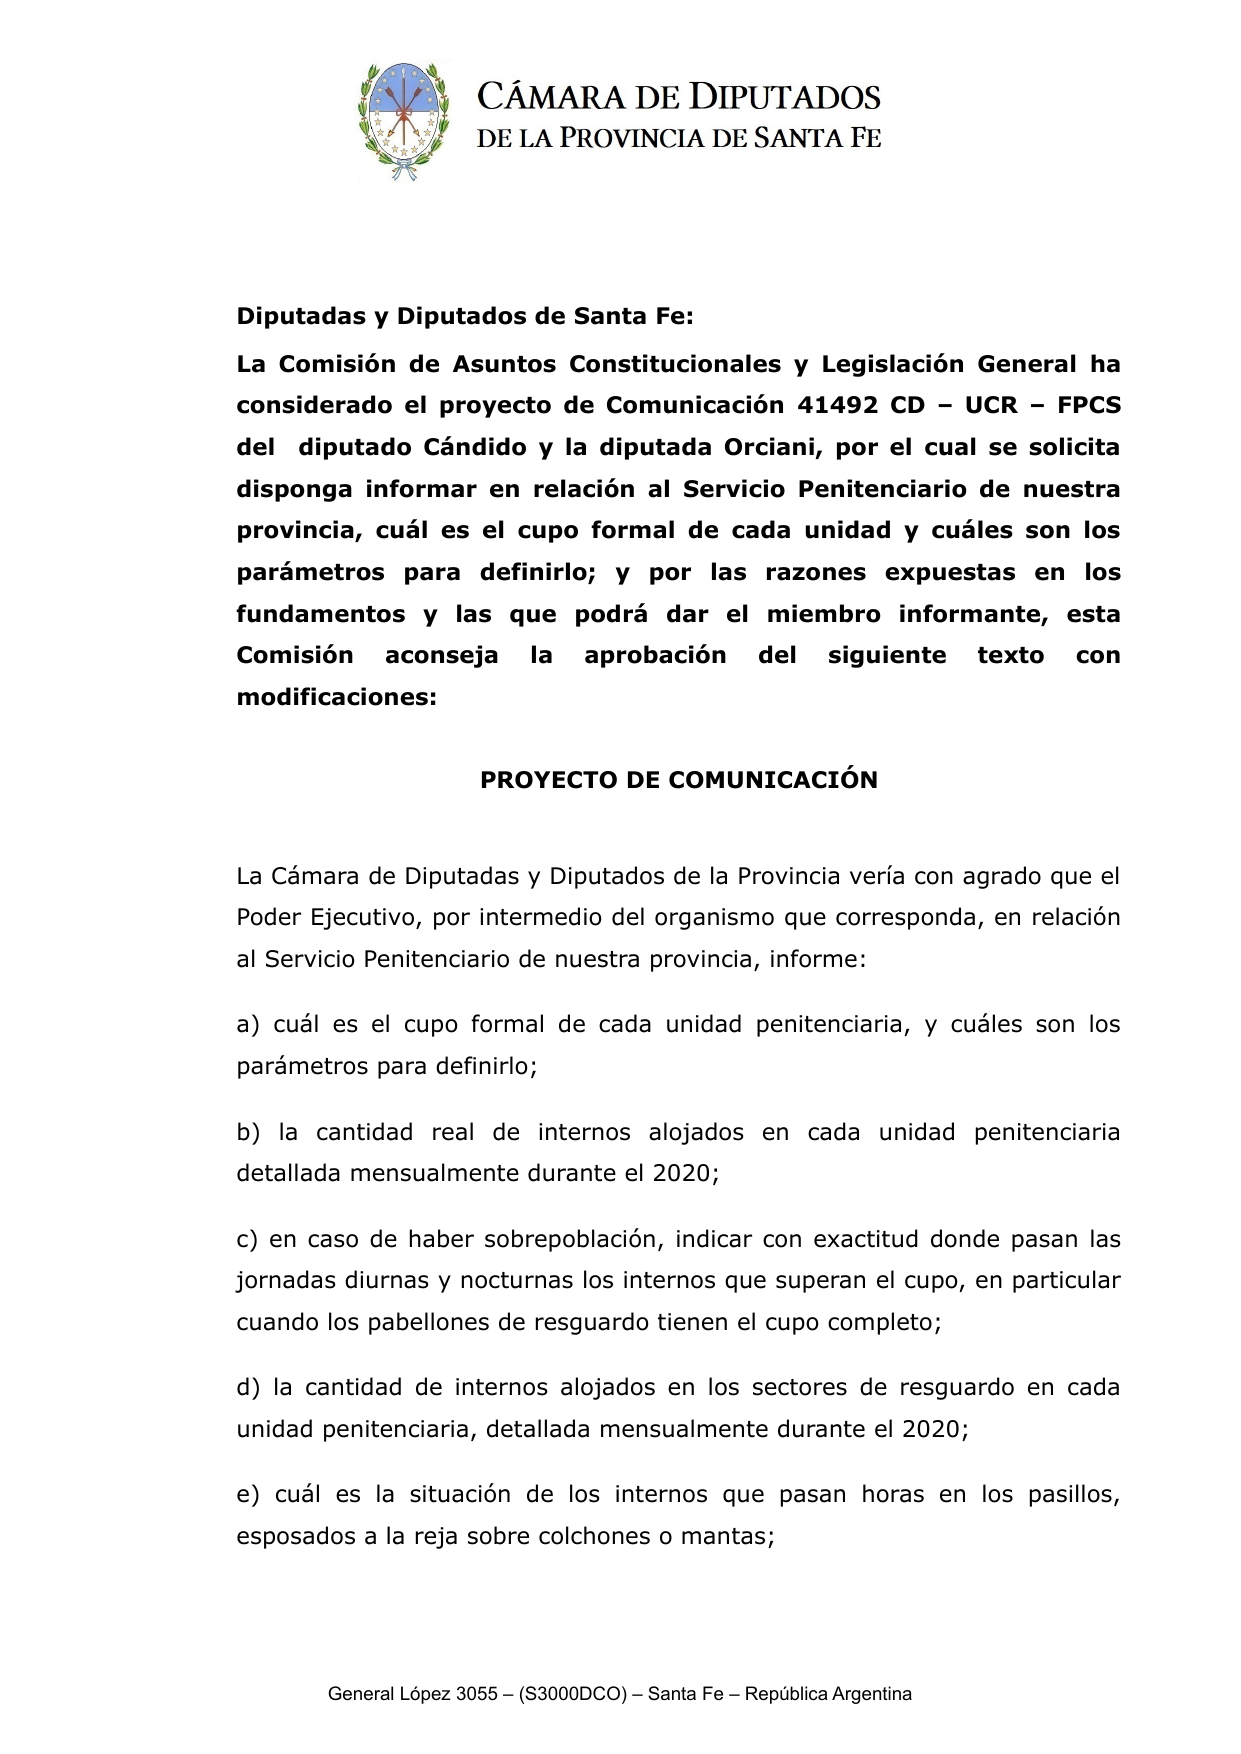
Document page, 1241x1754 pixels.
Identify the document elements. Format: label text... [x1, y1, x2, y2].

text La Comisión de Asuntos Constitucionales y Legislación General ha considerado el proyecto de Comunicación 41492 CD – UCR – FPCS del diputado Cándido y la diputada Orciani, por el cual se solicita disponga informar en relación al Servicio Penitenciario de nuestra provincia, cuál es el cupo formal de cada unidad y cuáles son los parámetros para definirlo; y por las razones expuestas en los fundamentos y las que podrá dar el miembro informante, esta Comisión aconseja la aprobación del siguiente texto con modificaciones: [236, 349, 1122, 710]
picture [354, 59, 886, 183]
text d) la cantidad de internos alojados en los sectores de resguardo en cada unidad penitenciaria, detallada mensualmente durante el 2020; [236, 1373, 1122, 1442]
text La Cámara de Diputadas y Diputados de la Provincia vería con agrado que el Poder Ejecutivo, por intermedio del organismo que corresponda, en relación al Servicio Penitenciario de nuestra provincia, informe: [236, 861, 1122, 972]
text a) cuál es el cupo formal de cada unidad penitenciaria, y cuáles son los parámetros para definirlo; [236, 1010, 1122, 1079]
text b) la cantidad real de internos alojados en cada unidad penitenciaria detallada mensualmente durante el 2020; [236, 1117, 1122, 1186]
text PROYECTO DE COMUNICACIÓN [236, 766, 1122, 794]
text e) cuál es la situación de los internos que pasan horas en los pasillos, esposados a la reja sobre colchones o mantas; [236, 1480, 1122, 1549]
text c) en caso de haber sobrepoblación, indicar con exactitud donde pasan las jornadas diurnas y nocturnas los internos que superan el cupo, en particular cuando los pabellones de resguardo tienen el cupo completo; [236, 1224, 1122, 1335]
text Diputadas y Diputados de Santa Fe: [236, 302, 1122, 329]
